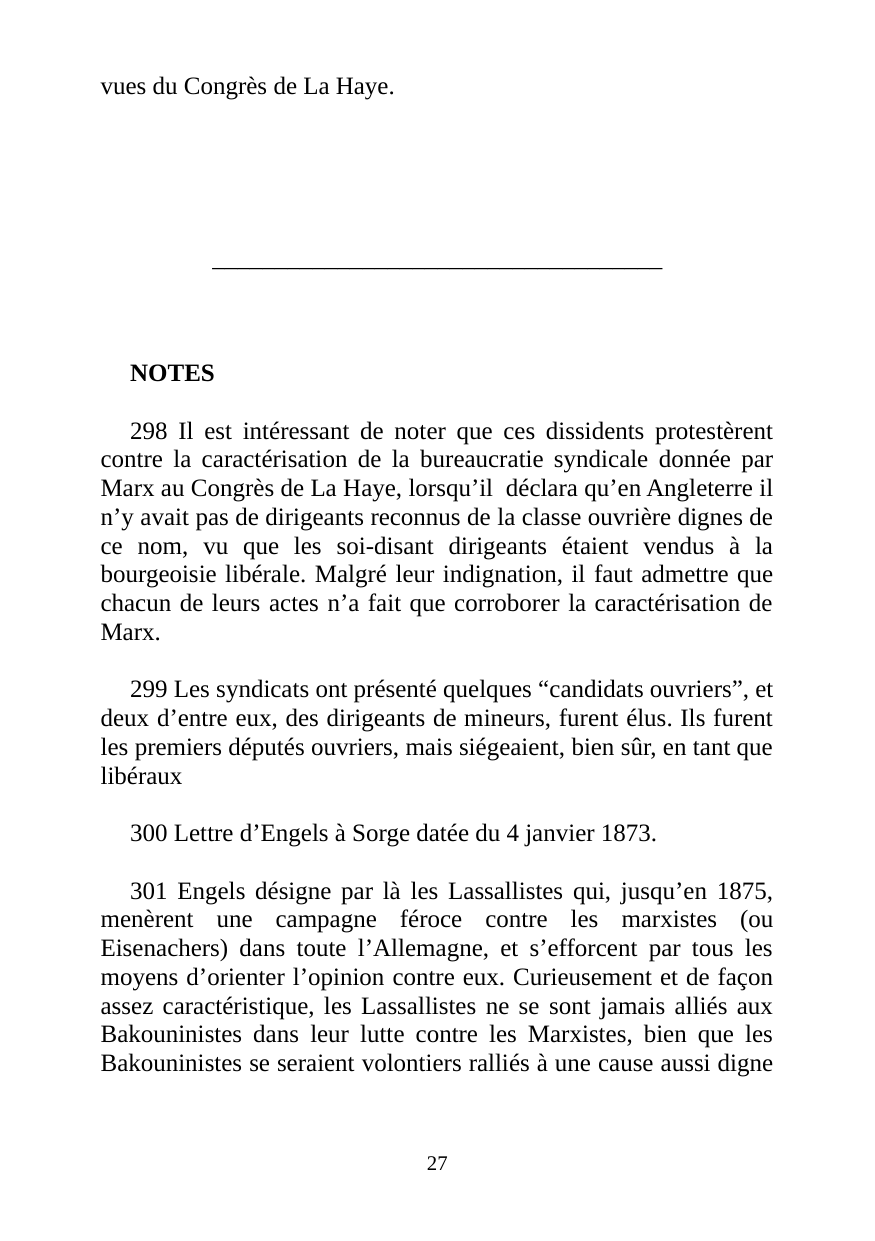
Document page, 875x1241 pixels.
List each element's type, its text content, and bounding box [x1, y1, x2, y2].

text 299 Les syndicats ont présenté quelques “candidats ouvriers”, et deux dʼentre eux, des dirigeants de mineurs, furent élus. Ils furent les premiers députés ouvriers, mais siégeaient, bien sûr, en tant que libéraux [100, 658, 774, 789]
text ____________________________________ [100, 227, 774, 272]
text 300 Lettre dʼEngels à Sorge datée du 4 janvier 1873. [100, 802, 774, 847]
text NOTES [100, 342, 774, 387]
text 301 Engels désigne par là les Lassallistes qui, jusquʼen 1875, menèrent une campagne féroce contre les marxistes (ou Eisenachers) dans toute lʼAllemagne, et sʼefforcent par tous les moyens dʼorienter lʼopinion contre eux. Curieusement et de façon assez caractéristique, les Lassallistes ne se sont jamais alliés aux Bakouninistes dans leur lutte contre les Marxistes, bien que les Bakouninistes se seraient volontiers ralliés à une cause aussi digne dʼintérêt ! En fait, cʼest avec plus de justesse que les Lassallistes auraient pu être décrits comme plus « autoritaires » même que les marxistes. [100, 859, 774, 1077]
text 298 Il est intéressant de noter que ces dissidents protestèrent contre la caractérisation de la bureaucratie syndicale donnée par Marx au Congrès de La Haye, lorsquʼil déclara quʼen Angleterre il nʼy avait pas de dirigeants reconnus de la classe ouvrière dignes de ce nom, vu que les soi-disant dirigeants étaient vendus à la bourgeoisie libérale. Malgré leur indignation, il faut admettre que chacun de leurs actes nʼa fait que corroborer la caractérisation de Marx. [100, 399, 774, 646]
text vues du Congrès de La Haye. [100, 71, 774, 99]
